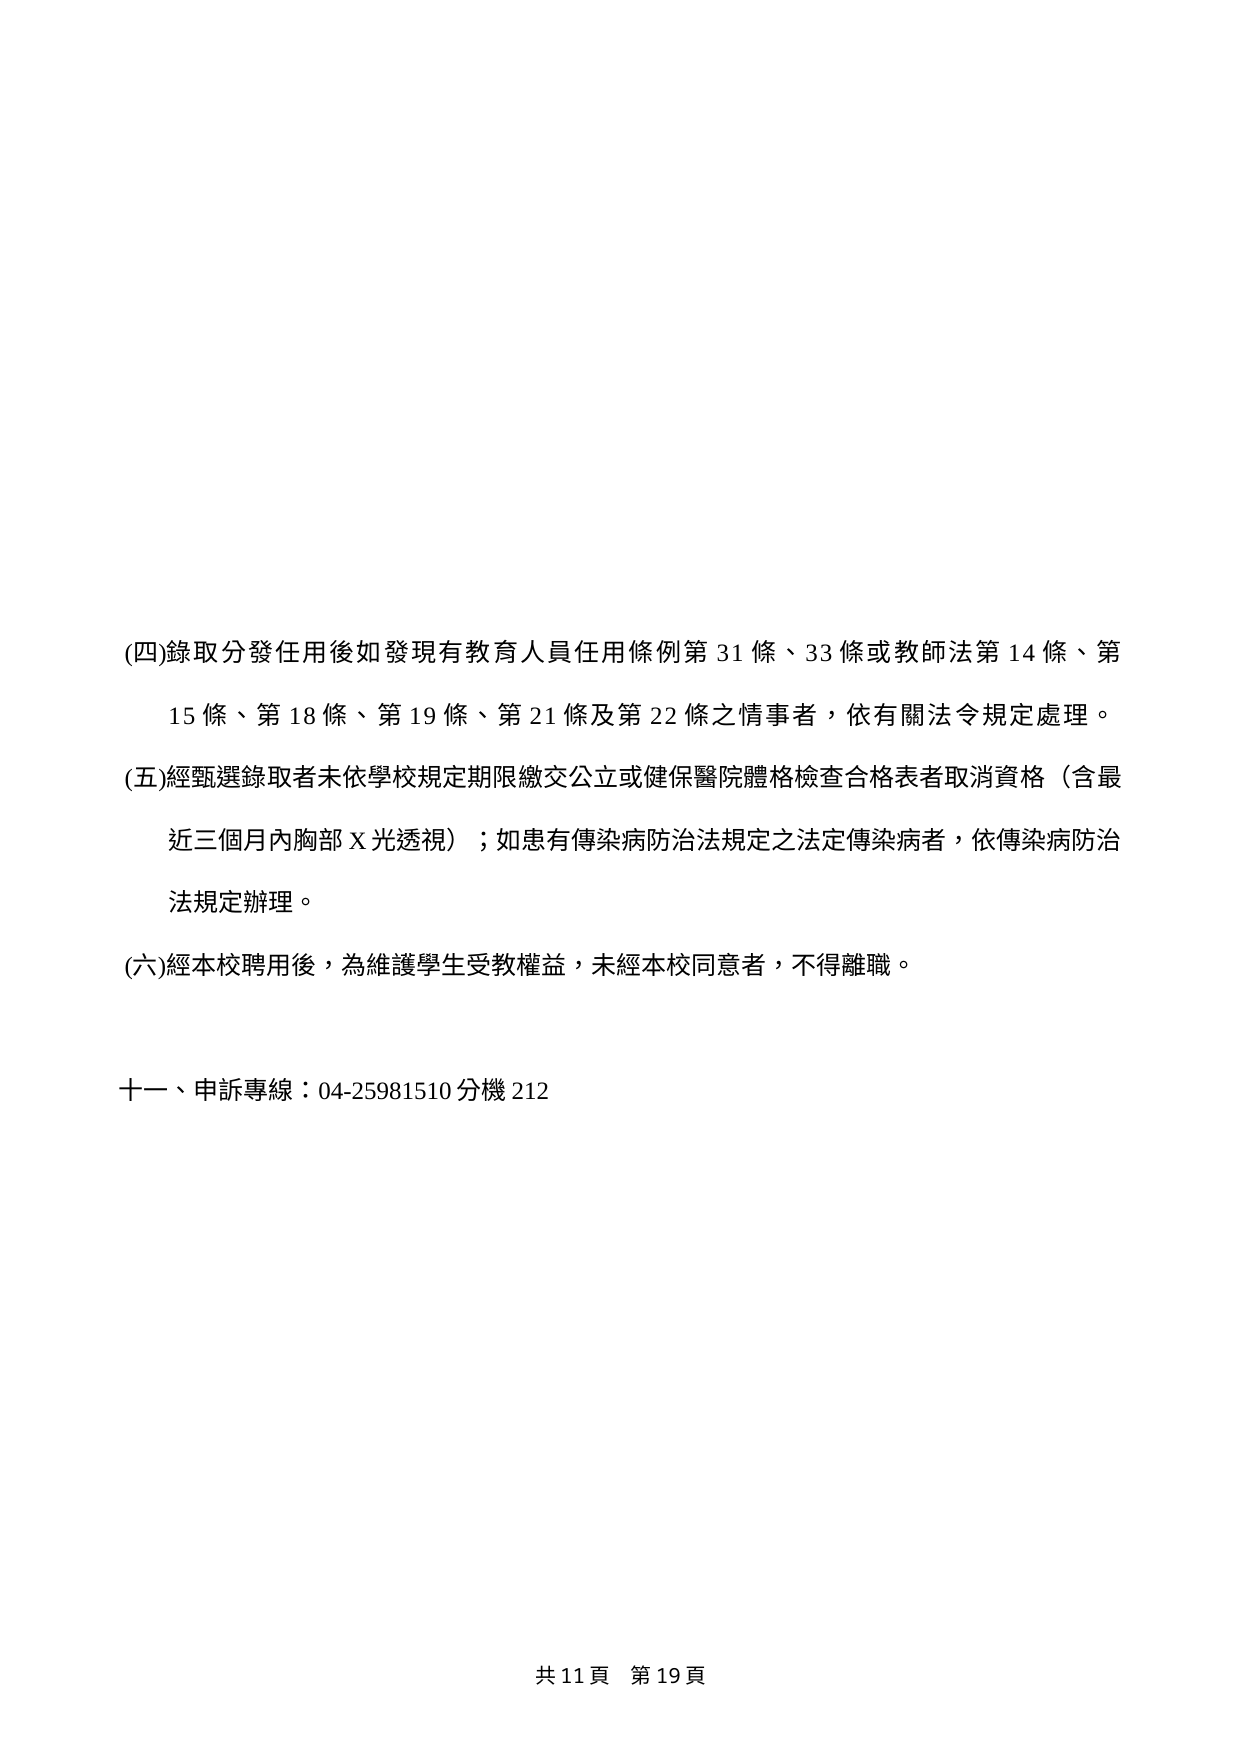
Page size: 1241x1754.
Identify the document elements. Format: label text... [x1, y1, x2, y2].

text (六)經本校聘用後，為維護學生受教權益，未經本校同意者，不得離職。 [118, 922, 1122, 984]
text 十一、申訴專線：04-25981510分機212 [118, 1047, 1122, 1109]
text (四)錄取分發任用後如發現有教育人員任用條例第31條、33條或教師法第14條、第15條、第18條、第19條、第21條及第22條之情事者，依有關法令規定處理。 [118, 609, 1122, 734]
text (五)經甄選錄取者未依學校規定期限繳交公立或健保醫院體格檢查合格表者取消資格（含最近三個月內胸部X光透視）；如患有傳染病防治法規定之法定傳染病者，依傳染病防治法規定辦理。 [118, 734, 1122, 922]
